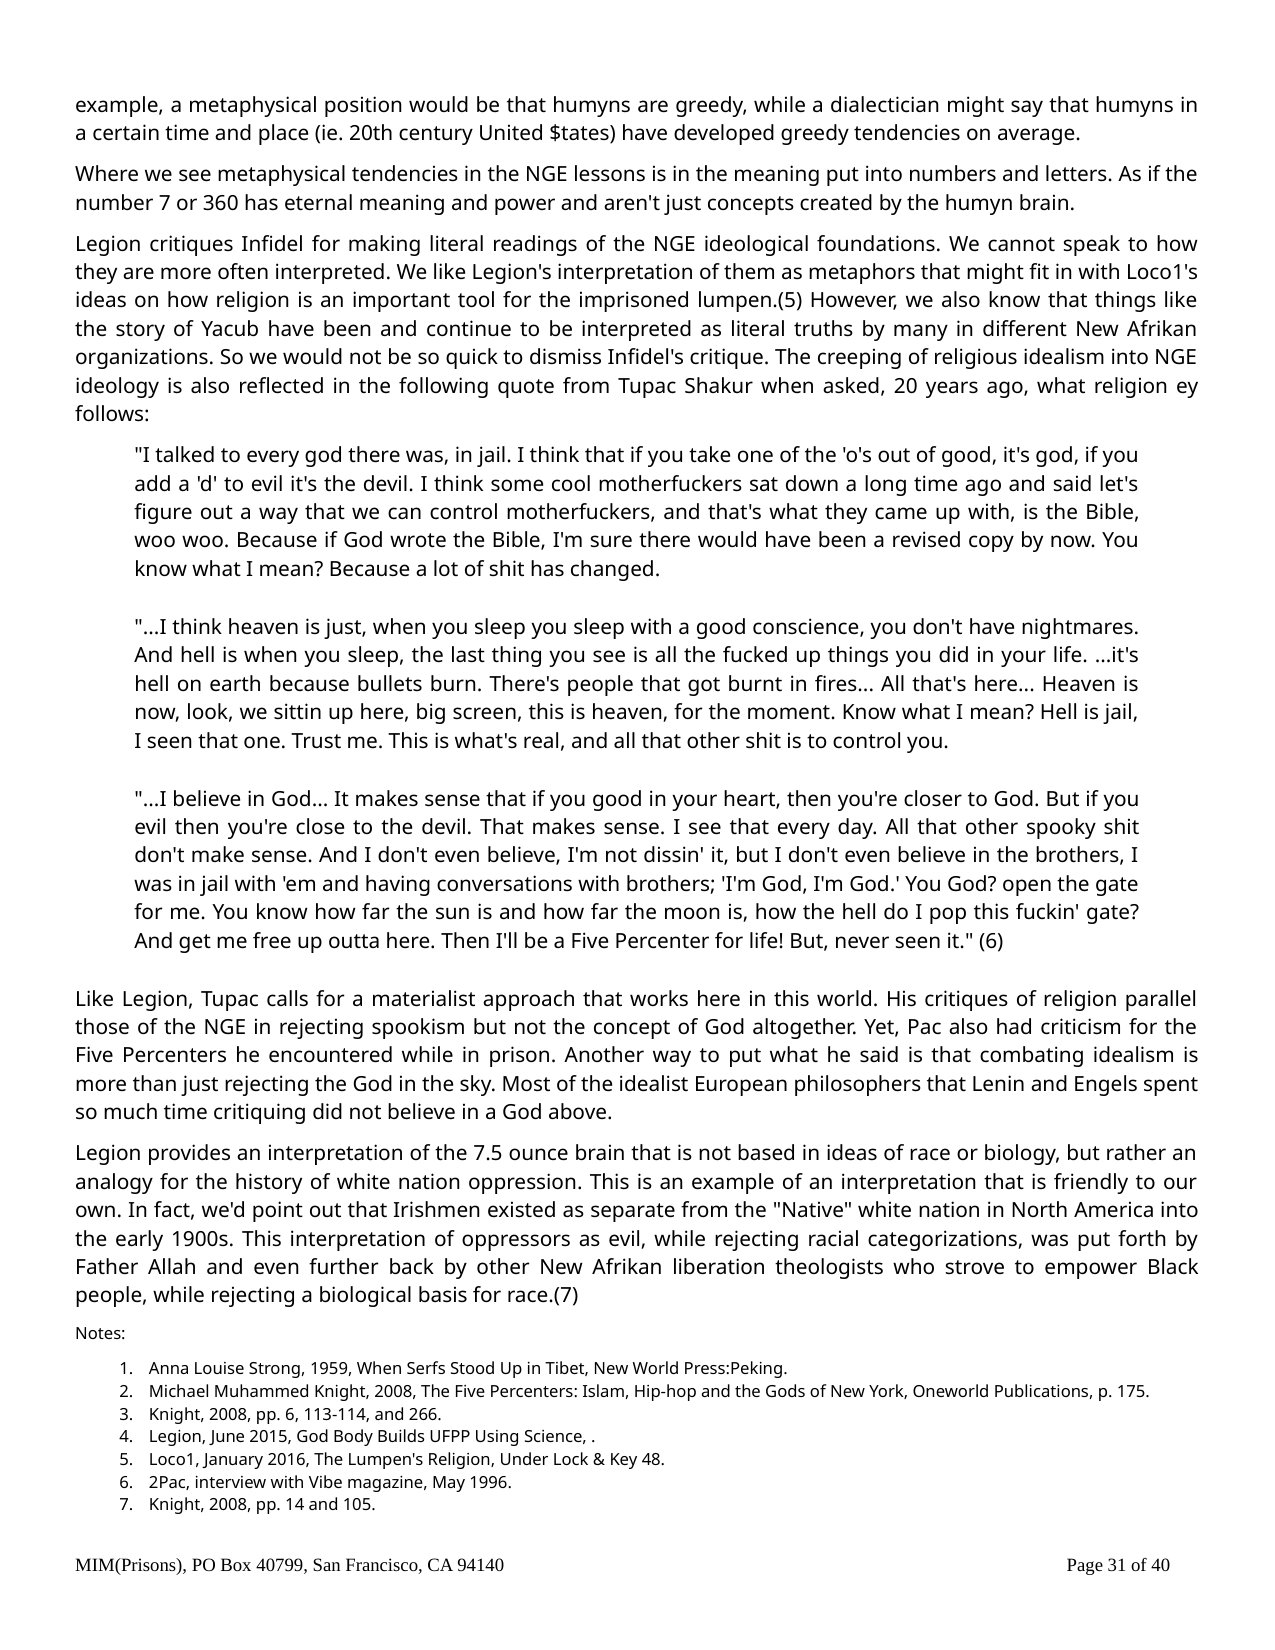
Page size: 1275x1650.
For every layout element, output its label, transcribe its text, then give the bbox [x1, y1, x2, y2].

text Notes: [75, 1322, 1200, 1344]
text Legion critiques Infidel for making literal readings of the NGE ideological foundations. We cannot speak to how they are more often interpreted. We like Legion's interpretation of them as metaphors that might fit in with Loco1's ideas on how religion is an important tool for the imprisoned lumpen.(5) However, we also know that things like the story of Yacub have been and continue to be interpreted as literal truths by many in different New Afrikan organizations. So we would not be so quick to dismiss Infidel's critique. The creeping of religious idealism into NGE ideology is also reflected in the following quote from Tupac Shakur when asked, 20 years ago, what religion ey follows: [75, 229, 1200, 428]
list Anna Louise Strong, 1959, When Serfs Stood Up in Tibet, New World Press:Peking. [119, 1357, 1200, 1379]
list Legion, June 2015, God Body Builds UFPP Using Science, . [119, 1425, 1200, 1448]
list Michael Muhammed Knight, 2008, The Five Percenters: Islam, Hip-hop and the Gods of New York, Oneworld Publications, p. 175. [119, 1379, 1200, 1402]
list Knight, 2008, pp. 6, 113-114, and 266. [119, 1402, 1200, 1425]
text "...I think heaven is just, when you sleep you sleep with a good conscience, you don't have nightmares. And hell is when you sleep, the last thing you see is all the fucked up things you did in your life. ...it's hell on earth because bullets burn. There's people that got burnt in fires... All that's here... Heaven is now, look, we sittin up here, big screen, this is heaven, for the moment. Know what I mean? Hell is jail, I seen that one. Trust me. This is what's real, and all that other shit is to control you. [134, 612, 1141, 754]
text Like Legion, Tupac calls for a materialist approach that works here in this world. His critiques of religion parallel those of the NGE in rejecting spookism but not the concept of God altogether. Yet, Pac also had criticism for the Five Percenters he encountered while in prison. Another way to put what he said is that combating idealism is more than just rejecting the God in the sky. Most of the idealist European philosophers that Lenin and Engels spent so much time critiquing did not believe in a God above. [75, 984, 1200, 1126]
text Legion provides an interpretation of the 7.5 ounce brain that is not based in ideas of race or biology, but rather an analogy for the history of white nation oppression. This is an example of an interpretation that is friendly to our own. In fact, we'd point out that Irishmen existed as separate from the "Native" white nation in North America into the early 1900s. This interpretation of oppressors as evil, while rejecting racial categorizations, was put forth by Father Allah and even further back by other New Afrikan liberation theologists who strove to empower Black people, while rejecting a biological basis for race.(7) [75, 1138, 1200, 1309]
list Loco1, January 2016, The Lumpen's Religion, Under Lock & Key 48. [119, 1448, 1200, 1470]
text "...I believe in God... It makes sense that if you good in your heart, then you're closer to God. But if you evil then you're close to the devil. That makes sense. I see that every day. All that other spooky shit don't make sense. And I don't even believe, I'm not dissin' it, but I don't even believe in the brothers, I was in jail with 'em and having conversations with brothers; 'I'm God, I'm God.' You God? open the gate for me. You know how far the sun is and how far the moon is, how the hell do I pop this fuckin' gate? And get me free up outta here. Then I'll be a Five Percenter for life! But, never seen it." (6) [134, 784, 1141, 954]
list 2Pac, interview with Vibe magazine, May 1996. [119, 1470, 1200, 1493]
text "I talked to every god there was, in jail. I think that if you take one of the 'o's out of good, it's god, if you add a 'd' to evil it's the devil. I think some cool motherfuckers sat down a long time ago and said let's figure out a way that we can control motherfuckers, and that's what they came up with, is the Bible, woo woo. Because if God wrote the Bible, I'm sure there would have been a revised copy by now. You know what I mean? Because a lot of shit has changed. [134, 440, 1141, 582]
text example, a metaphysical position would be that humyns are greedy, while a dialectician might say that humyns in a certain time and place (ie. 20th century United $tates) have developed greedy tendencies on average. [75, 90, 1200, 147]
list Knight, 2008, pp. 14 and 105. [119, 1493, 1200, 1516]
text Where we see metaphysical tendencies in the NGE lessons is in the meaning put into numbers and letters. As if the number 7 or 360 has eternal meaning and power and aren't just concepts created by the humyn brain. [75, 159, 1200, 216]
